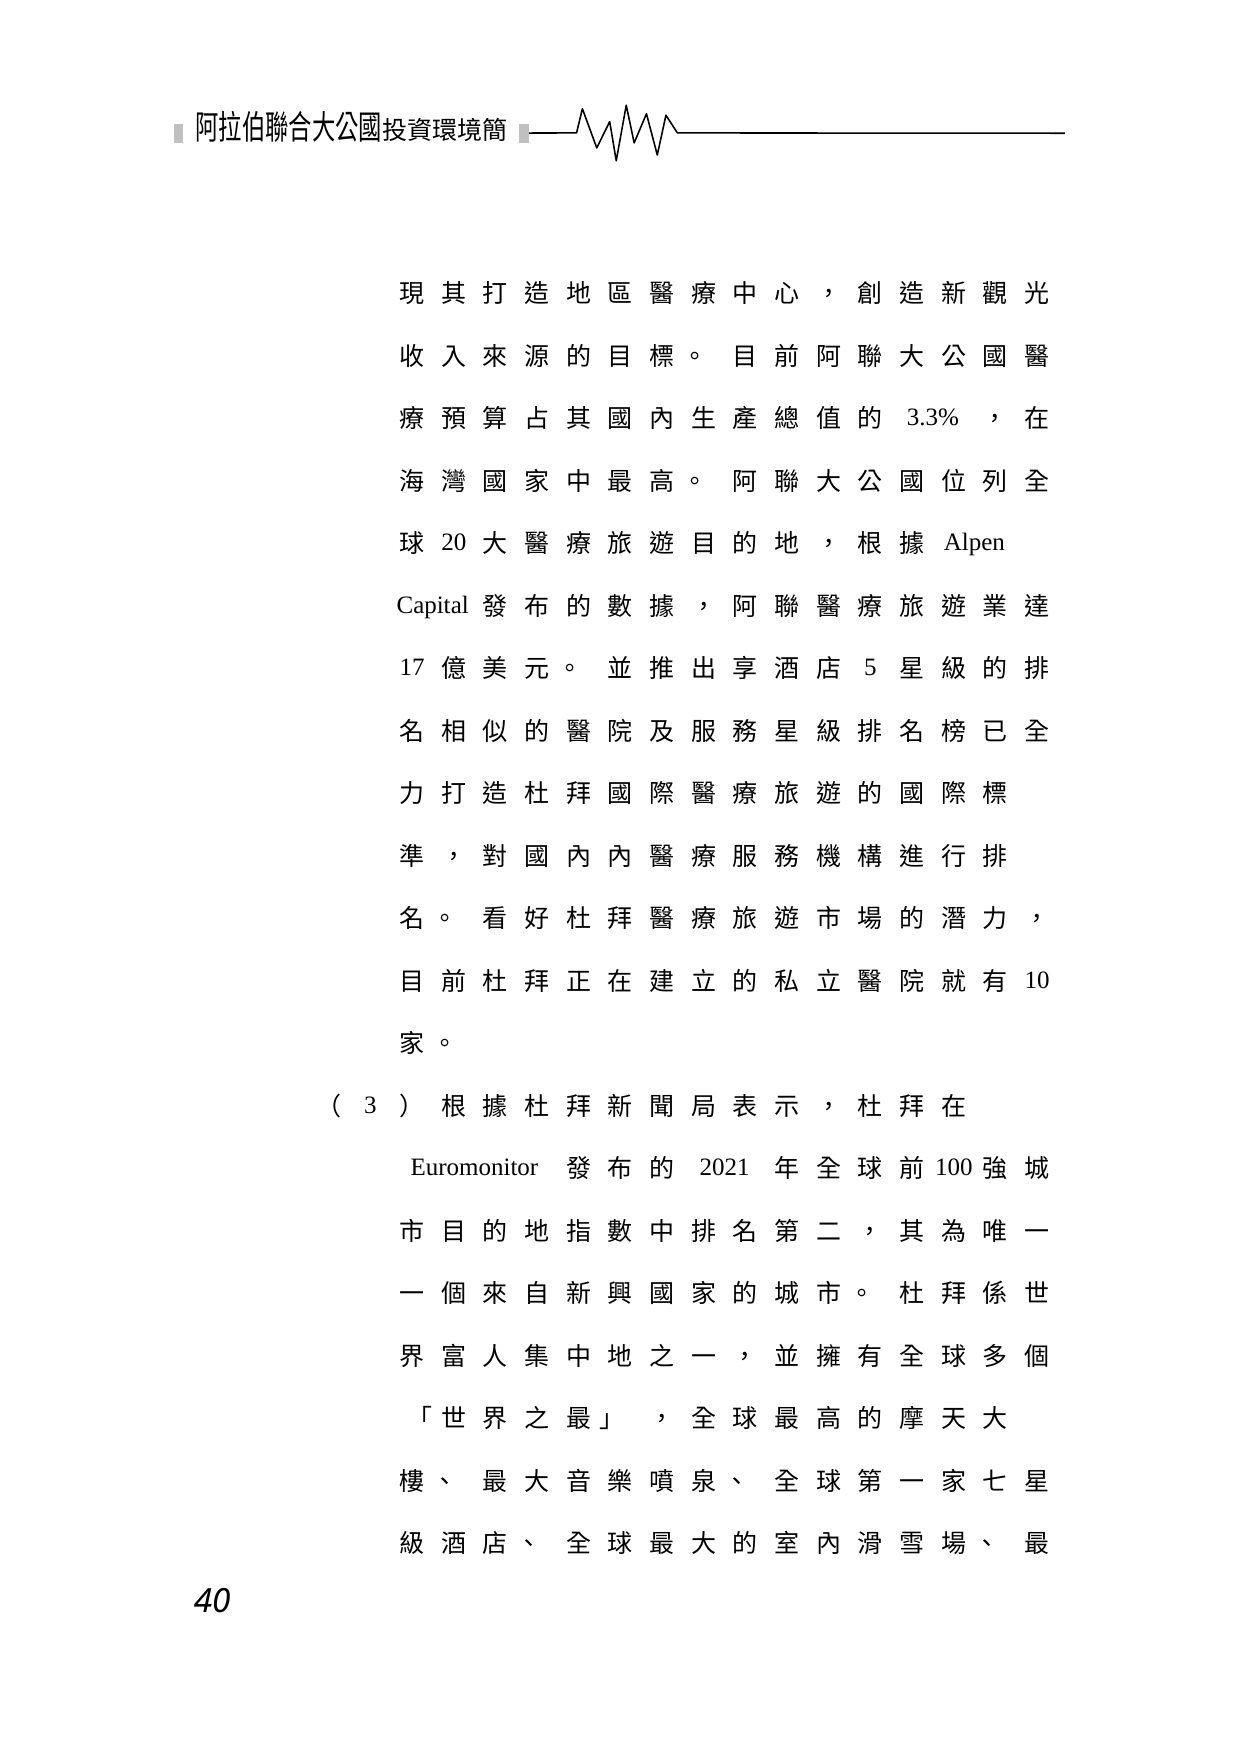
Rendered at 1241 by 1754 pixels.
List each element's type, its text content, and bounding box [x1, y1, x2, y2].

text （3）根據杜拜新聞局表示，杜拜在Euromonitor發布的2021年全球前100強城市目的地指數中排名第二，其為唯一一個來自新興國家的城市。杜拜係世界富人集中地之一，並擁有全球多個「世界之最」，全球最高的摩天大樓、最大音樂噴泉、全球第一家七星級酒店、全球最大的室內滑雪場、最 [306, 1063, 1058, 1563]
text 現其打造地區醫療中心，創造新觀光收入來源的目標。目前阿聯大公國醫療預算占其國內生產總值的3.3%，在海灣國家中最高。阿聯大公國位列全球20大醫療旅遊目的地，根據Alpen Capital發布的數據，阿聯醫療旅遊業達17億美元。並推出享酒店5星級的排名相似的醫院及服務星級排名榜已全力打造杜拜國際醫療旅遊的國際標準，對國內內醫療服務機構進行排名。看好杜拜醫療旅遊市場的潛力，目前杜拜正在建立的私立醫院就有10家。 [306, 250, 1058, 1063]
